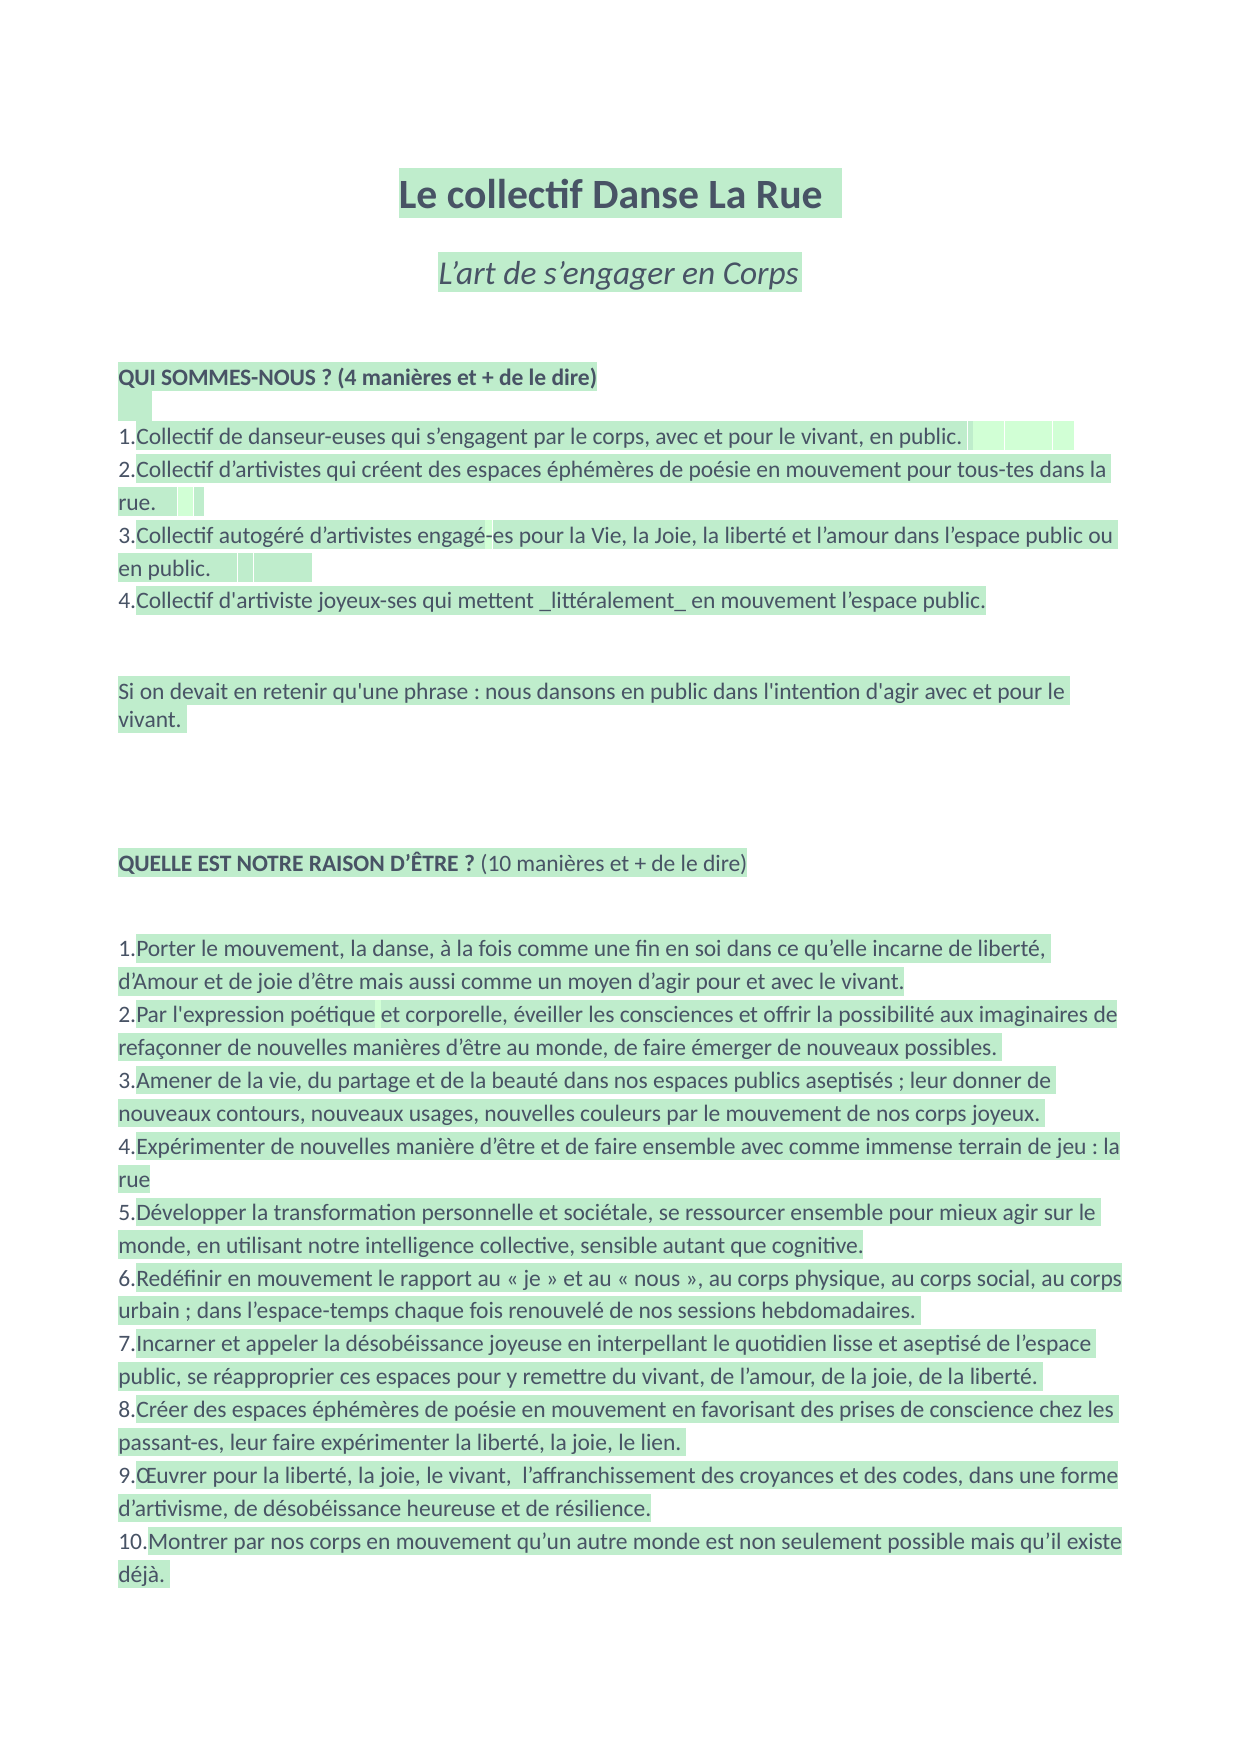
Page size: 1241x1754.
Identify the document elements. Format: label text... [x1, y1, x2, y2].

list Expérimenter de nouvelles manière d’être et de faire ensemble avec comme immense terrain de jeu : la rue [118, 1132, 1122, 1193]
text QUI SOMMES-NOUS ? (4 manières et + de le dire) [118, 362, 1122, 391]
list Collectif d'artiviste joyeux-ses qui mettent _littéralement_ en mouvement l’espace public. [118, 586, 1122, 615]
subtitle Le collectif Danse La Rue [118, 139, 1122, 218]
list Collectif de danseur-euses qui s’engagent par le corps, avec et pour le vivant, en public. [118, 421, 1122, 450]
list Collectif autogéré d’artivistes engagé-es pour la Vie, la Joie, la liberté et l’amour dans l’espace public ou en public. [118, 520, 1122, 582]
list Montrer par nos corps en mouvement qu’un autre monde est non seulement possible mais qu’il existe déjà. [118, 1527, 1122, 1588]
list Collectif d’artivistes qui créent des espaces éphémères de poésie en mouvement pour tous-tes dans la rue. [118, 454, 1122, 516]
list Incarner et appeler la désobéissance joyeuse en interpellant le quotidien lisse et aseptisé de l’espace public, se réapproprier ces espaces pour y remettre du vivant, de l’amour, de la joie, de la liberté. [118, 1329, 1122, 1391]
text Si on devait en retenir qu'une phrase : nous dansons en public dans l'intention d'agir avec et pour le vivant. [118, 676, 1122, 733]
list Créer des espaces éphémères de poésie en mouvement en favorisant des prises de conscience chez les passant-es, leur faire expérimenter la liberté, la joie, le lien. [118, 1395, 1122, 1456]
list Redéfinir en mouvement le rapport au « je » et au « nous », au corps physique, au corps social, au corps urbain ; dans l’espace-temps chaque fois renouvelé de nos sessions hebdomadaires. [118, 1263, 1122, 1325]
list Par l'expression poétique et corporelle, éveiller les consciences et offrir la possibilité aux imaginaires de refaçonner de nouvelles manières d’être au monde, de faire émerger de nouveaux possibles. [118, 1000, 1122, 1061]
subtitle L’art de s’engager en Corps [118, 252, 1122, 292]
list Amener de la vie, du partage et de la beauté dans nos espaces publics aseptisés ; leur donner de nouveaux contours, nouveaux usages, nouvelles couleurs par le mouvement de nos corps joyeux. [118, 1066, 1122, 1127]
list Développer la transformation personnelle et sociétale, se ressourcer ensemble pour mieux agir sur le monde, en utilisant notre intelligence collective, sensible autant que cognitive. [118, 1197, 1122, 1259]
list Œuvrer pour la liberté, la joie, le vivant, l’affranchissement des croyances et des codes, dans une forme d’artivisme, de désobéissance heureuse et de résilience. [118, 1461, 1122, 1522]
list Porter le mouvement, la danse, à la fois comme une fin en soi dans ce qu’elle incarne de liberté, d’Amour et de joie d’être mais aussi comme un moyen d’agir pour et avec le vivant. [118, 934, 1122, 996]
text QUELLE EST NOTRE RAISON D’ÊTRE ? (10 manières et + de le dire) [118, 848, 1122, 877]
